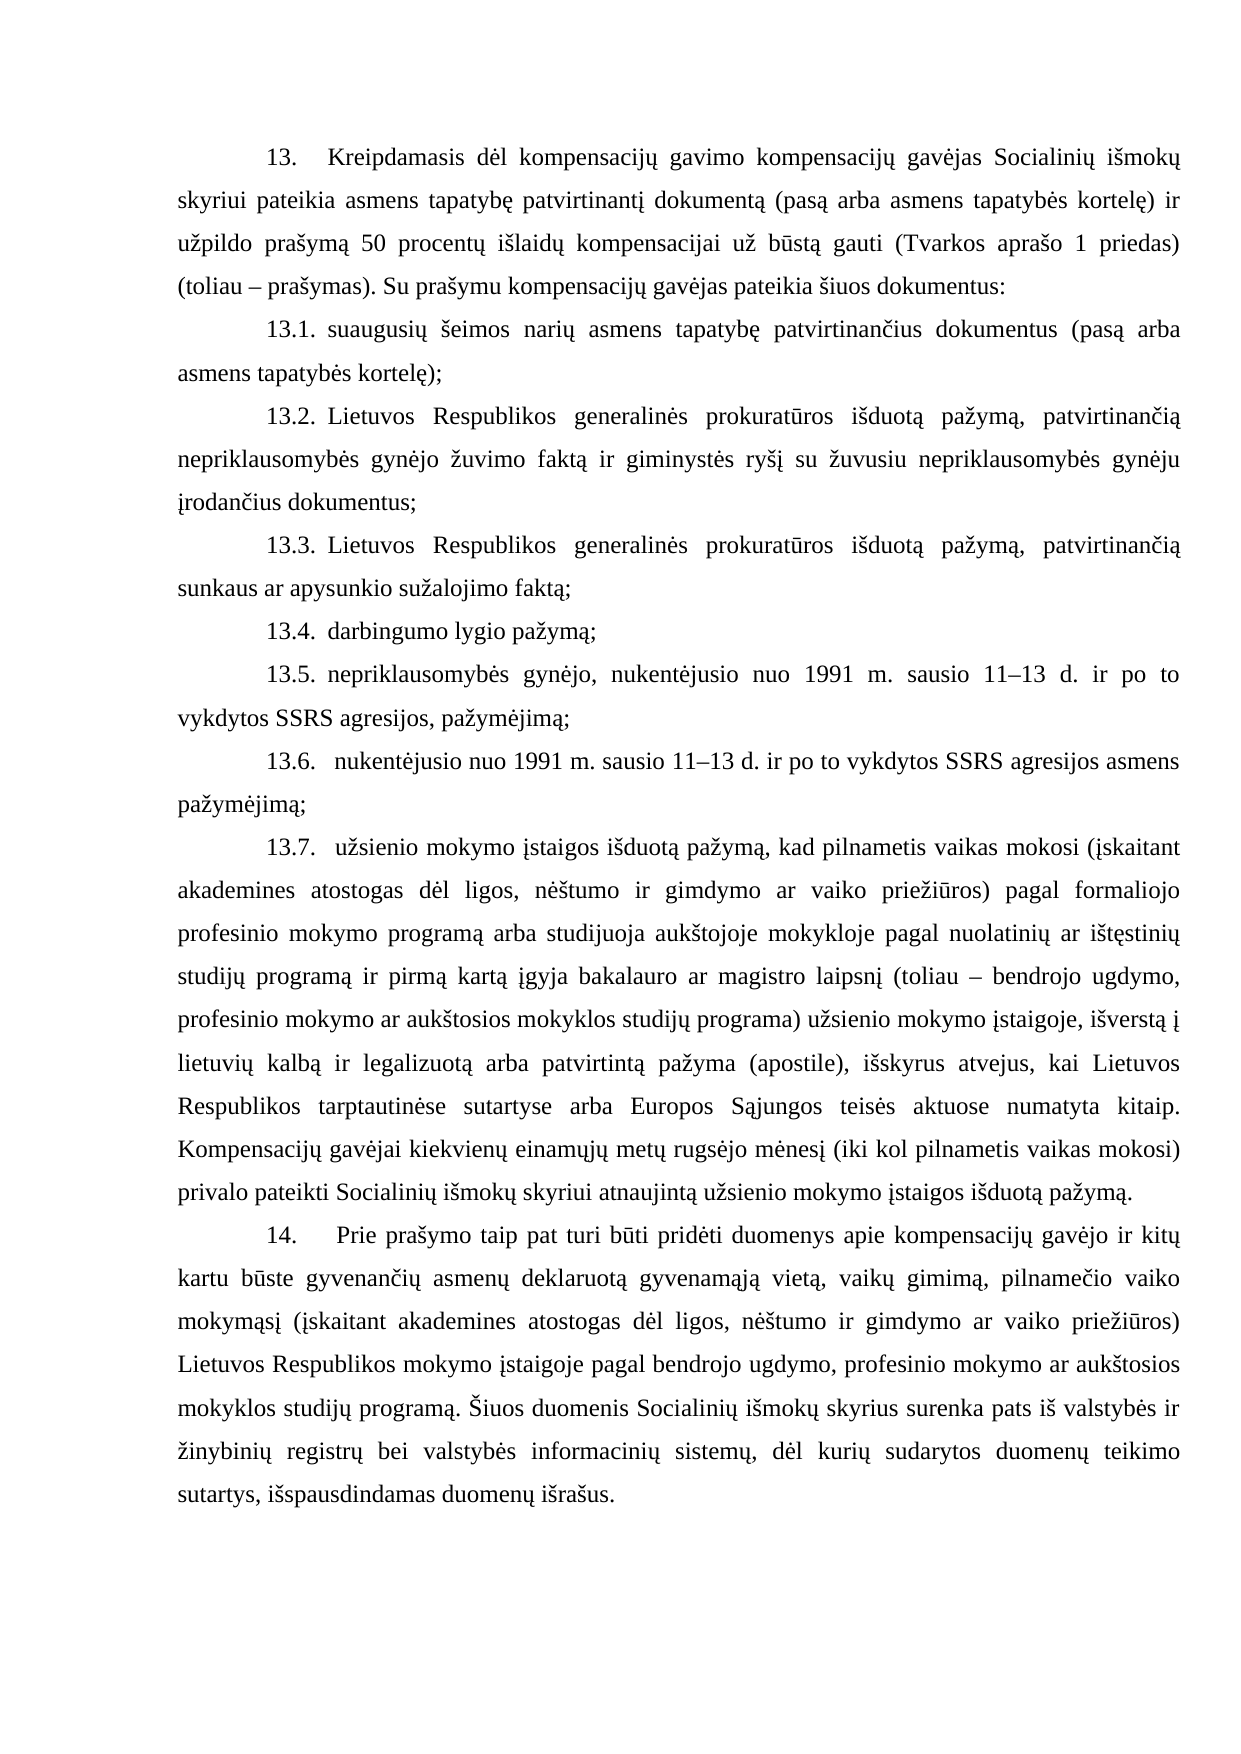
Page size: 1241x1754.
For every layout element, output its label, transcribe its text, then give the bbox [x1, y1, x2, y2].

text 14. Prie prašymo taip pat turi būti pridėti duomenys apie kompensacijų gavėjo ir kitų kartu būste gyvenančių asmenų deklaruotą gyvenamąją vietą, vaikų gimimą, pilnamečio vaiko mokymąsį (įskaitant akademines atostogas dėl ligos, nėštumo ir gimdymo ar vaiko priežiūros) Lietuvos Respublikos mokymo įstaigoje pagal bendrojo ugdymo, profesinio mokymo ar aukštosios mokyklos studijų programą. Šiuos duomenis Socialinių išmokų skyrius surenka pats iš valstybės ir žinybinių registrų bei valstybės informacinių sistemų, dėl kurių sudarytos duomenų teikimo sutartys, išspausdindamas duomenų išrašus. [177, 1220, 1181, 1508]
text 13.6. nukentėjusio nuo 1991 m. sausio 11–13 d. ir po to vykdytos SSRS agresijos asmens pažymėjimą; [177, 746, 1181, 818]
text 13.1. suaugusių šeimos narių asmens tapatybę patvirtinančius dokumentus (pasą arba asmens tapatybės kortelę); [177, 314, 1181, 386]
text 13.3. Lietuvos Respublikos generalinės prokuratūros išduotą pažymą, patvirtinančią sunkaus ar apysunkio sužalojimo faktą; [177, 530, 1181, 602]
text 13. Kreipdamasis dėl kompensacijų gavimo kompensacijų gavėjas Socialinių išmokų skyriui pateikia asmens tapatybę patvirtinantį dokumentą (pasą arba asmens tapatybės kortelę) ir užpildo prašymą 50 procentų išlaidų kompensacijai už būstą gauti (Tvarkos aprašo 1 priedas) (toliau – prašymas). Su prašymu kompensacijų gavėjas pateikia šiuos dokumentus: [177, 142, 1181, 300]
text 13.7. užsienio mokymo įstaigos išduotą pažymą, kad pilnametis vaikas mokosi (įskaitant akademines atostogas dėl ligos, nėštumo ir gimdymo ar vaiko priežiūros) pagal formaliojo profesinio mokymo programą arba studijuoja aukštojoje mokykloje pagal nuolatinių ar ištęstinių studijų programą ir pirmą kartą įgyja bakalauro ar magistro laipsnį (toliau – bendrojo ugdymo, profesinio mokymo ar aukštosios mokyklos studijų programa) užsienio mokymo įstaigoje, išverstą į lietuvių kalbą ir legalizuotą arba patvirtintą pažyma (apostile), išskyrus atvejus, kai Lietuvos Respublikos tarptautinėse sutartyse arba Europos Sąjungos teisės aktuose numatyta kitaip. Kompensacijų gavėjai kiekvienų einamųjų metų rugsėjo mėnesį (iki kol pilnametis vaikas mokosi) privalo pateikti Socialinių išmokų skyriui atnaujintą užsienio mokymo įstaigos išduotą pažymą. [177, 832, 1181, 1206]
text 13.5. nepriklausomybės gynėjo, nukentėjusio nuo 1991 m. sausio 11–13 d. ir po to vykdytos SSRS agresijos, pažymėjimą; [177, 659, 1181, 731]
text 13.4. darbingumo lygio pažymą; [177, 616, 1181, 645]
text 13.2. Lietuvos Respublikos generalinės prokuratūros išduotą pažymą, patvirtinančią nepriklausomybės gynėjo žuvimo faktą ir giminystės ryšį su žuvusiu nepriklausomybės gynėju įrodančius dokumentus; [177, 401, 1181, 516]
